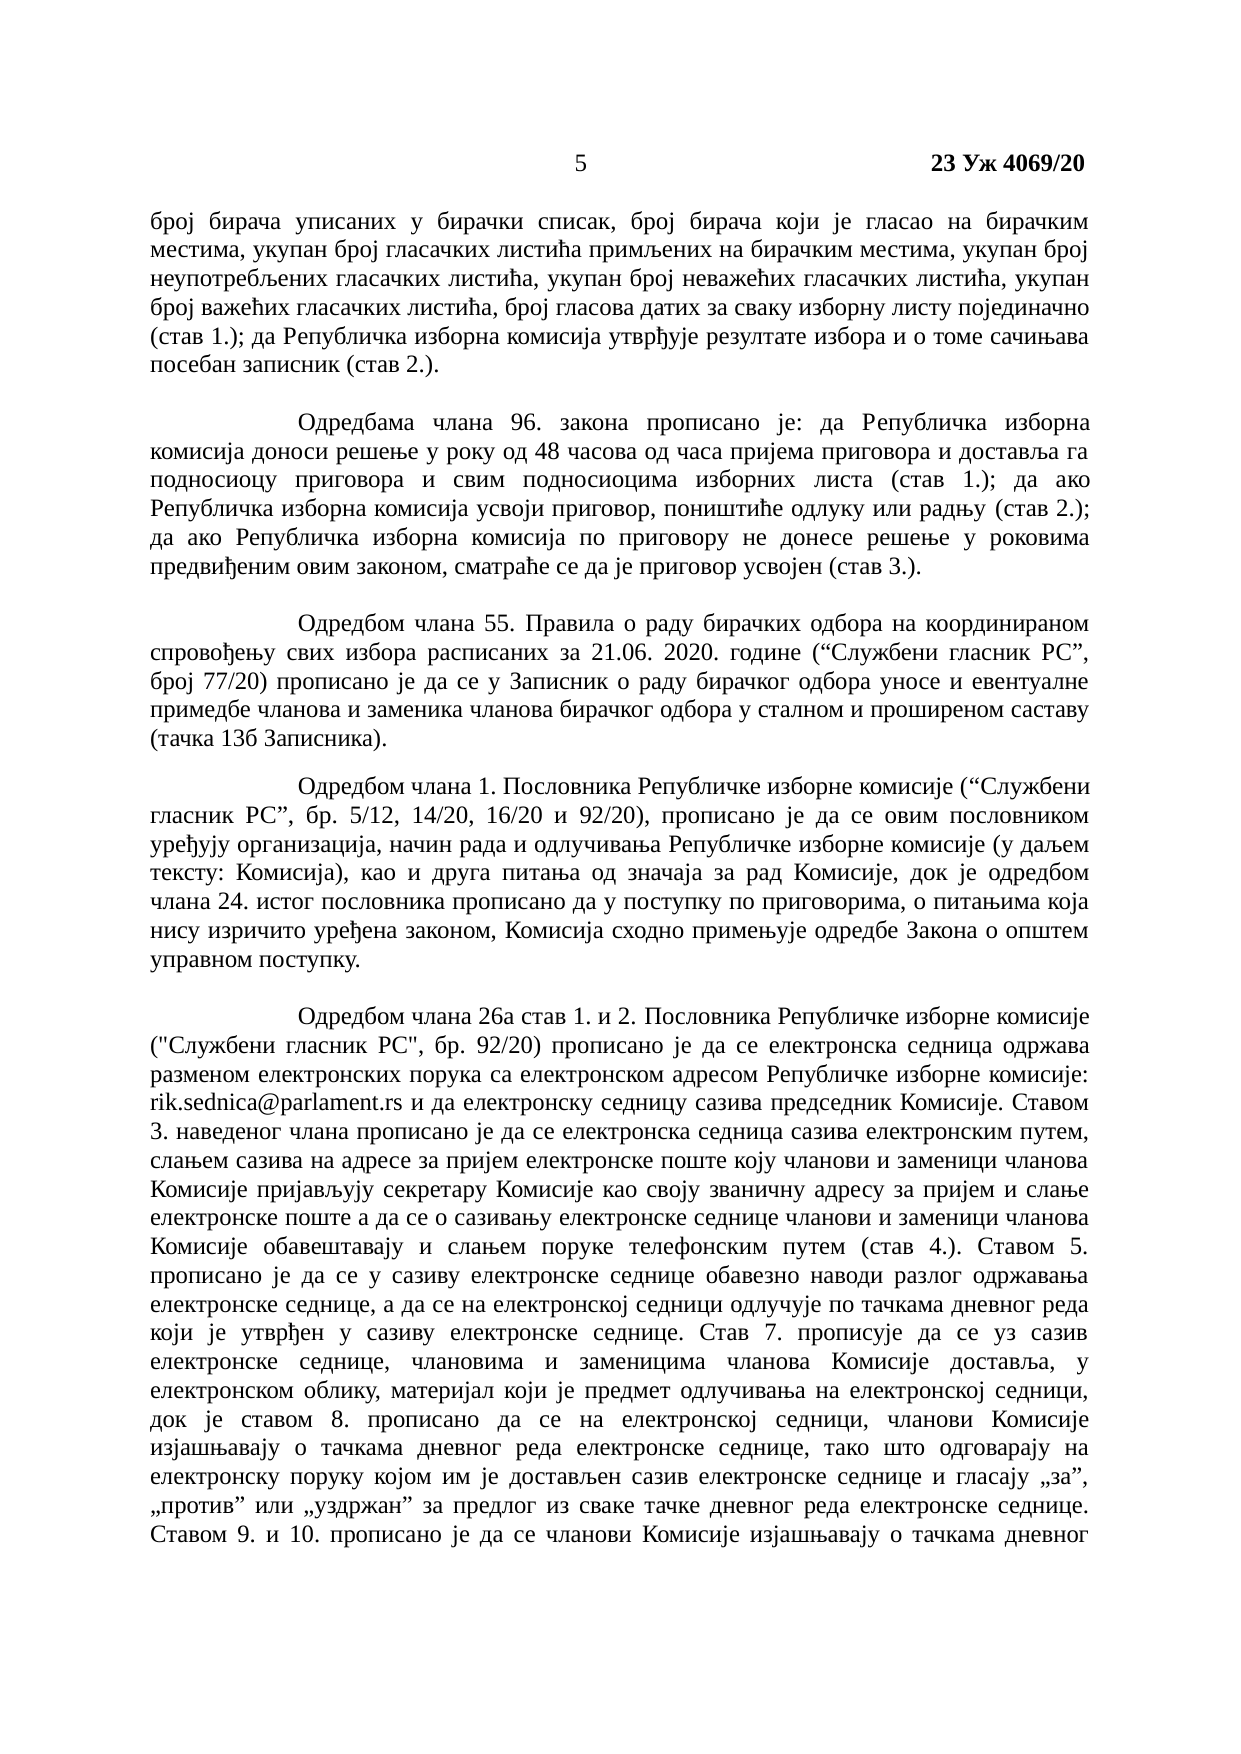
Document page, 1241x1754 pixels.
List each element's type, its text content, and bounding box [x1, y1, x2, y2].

text Одредбом члана 1. Пословника Републичке изборне комисије (“Службени гласник РС”, бр. 5/12, 14/20, 16/20 и 92/20), прописано је да се овим пословником уређују организација, начин рада и одлучивања Републичке изборне комисије (у даљем тексту: Комисија), као и друга питања од значаја за рад Комисије, док је одредбом члана 24. истог пословника прописано да у поступку по приговорима, о питањима која нису изричито уређена законом, Комисија сходно примењује одредбе Закона о општем управном поступку. [150, 771, 1090, 972]
text Одредбом члана 55. Правила о раду бирачких одбора на координираном спровођењу свих избора расписаних за 21.06. 2020. године (“Службени гласник РС”, број 77/20) прописано је да се у Записник о раду бирачког одбора уносе и евентуалне примедбе чланова и заменика чланова бирачког одбора у сталном и проширеном саставу (тачка 13б Записника). [150, 608, 1090, 752]
text број бирача уписаних у бирачки списак, број бирача који је гласао на бирачким местима, укупан број гласачких листића примљених на бирачким местима, укупан број неупотребљених гласачких листића, укупан број неважећих гласачких листића, укупан број важећих гласачких листића, број гласова датих за сваку изборну листу појединачно (став 1.); да Републичка изборна комисија утврђује резултате избора и о томе сачињава посебан записник (став 2.). [150, 206, 1090, 378]
text Одредбом члана 26а став 1. и 2. Пословника Републичке изборне комисије ("Службени гласник РС", бр. 92/20) прописано је да се електронска седница одржава разменом електронских порука са електронском адресом Републичке изборне комисије: rik.sednica@parlament.rs и да електронску седницу сазива председник Комисије. Ставом 3. наведеног члана прописано је да се електронска седница сазива електронским путем, слањем сазива на адресе за пријем електронске поште коју чланови и заменици чланова Комисије пријављују секретару Комисије као своју званичну адресу за пријем и слање електронске поште а да се о сазивању електронске седнице чланови и заменици чланова Комисије обавештавају и слањем поруке телефонским путем (став 4.). Ставом 5. прописано је да се у сазиву електронске седнице обавезно наводи разлог одржавања електронске седнице, а да се на електронској седници одлучује по тачкама дневног реда који је утврђен у сазиву електронске седнице. Став 7. прописује да се уз сазив електронске седнице, члановима и заменицима чланова Комисије доставља, у електронском облику, материјал који је предмет одлучивања на електронској седници, док је ставом 8. прописано да се на електронској седници, чланови Комисије изјашњавају о тачкама дневног реда електронске седнице, тако што одговарају на електронску поруку којом им је достављен сазив електронске седнице и гласају „за”, „против” или „уздржан” за предлог из сваке тачке дневног реда електронске седнице. Ставом 9. и 10. прописано је да се чланови Комисије изјашњавају о тачкама дневног [150, 1001, 1090, 1547]
text Одредбама члана 96. закона прописано је: да Републичка изборна комисија доноси решење у року од 48 часова од часа пријема приговора и доставља га подносиоцу приговора и свим подносиоцима изборних листа (став 1.); да ако Републичка изборна комисија усвоји приговор, поништиће одлуку или радњу (став 2.); да ако Републичка изборна комисија по приговору не донесе решење у роковима предвиђеним овим законом, сматраће се да је приговор усвојен (став 3.). [150, 407, 1090, 579]
